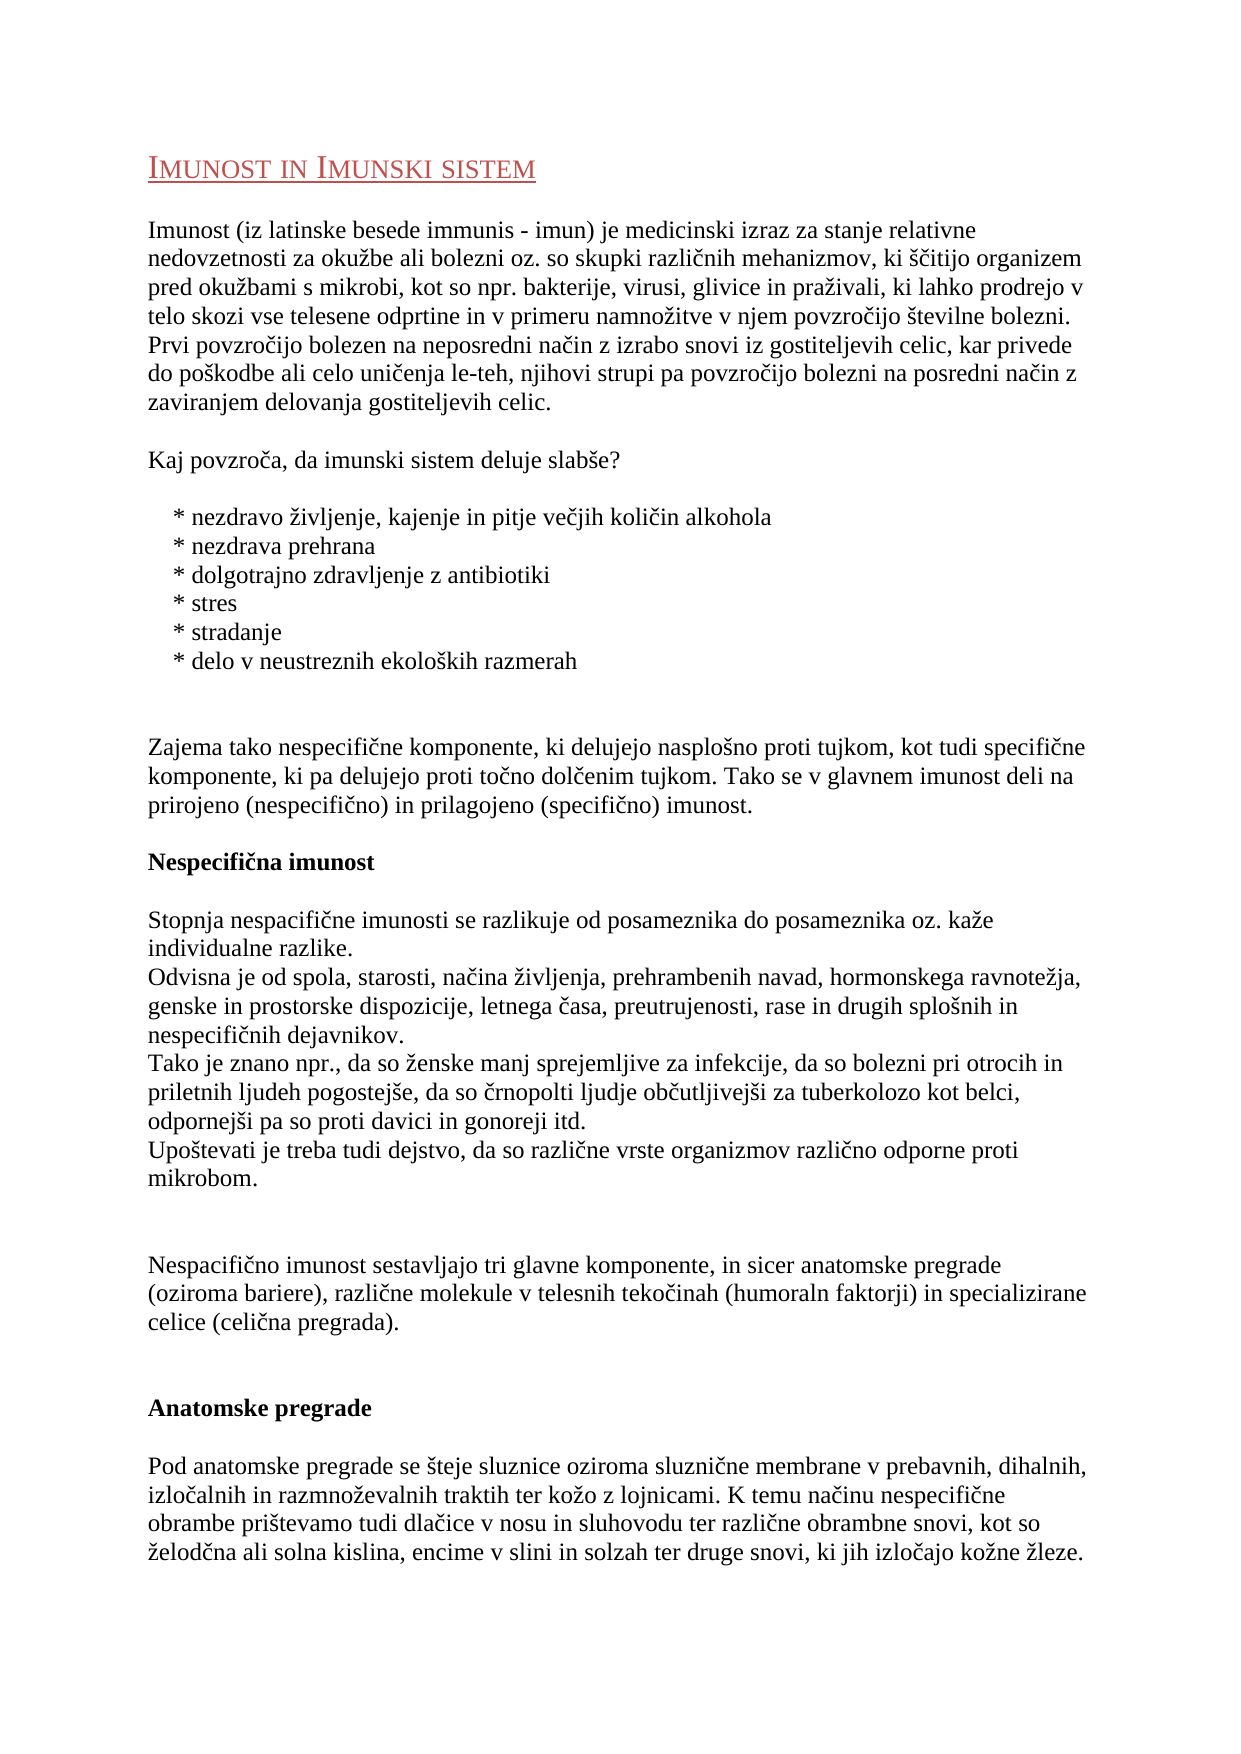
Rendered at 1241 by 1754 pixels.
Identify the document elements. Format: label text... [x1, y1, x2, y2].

text Upoštevati je treba tudi dejstvo, da so različne vrste organizmov različno odporne proti mikrobom. [148, 1135, 1093, 1192]
text Imunost in Imunski sistem [148, 148, 1093, 186]
text Stopnja nespacifične imunosti se razlikuje od posameznika do posameznika oz. kaže individualne razlike. [148, 905, 1093, 962]
text Nespecifična imunost [148, 847, 1093, 876]
text Kaj povzroča, da imunski sistem deluje slabše? [148, 445, 1093, 473]
text Tako je znano npr., da so ženske manj sprejemljive za infekcije, da so bolezni pri otrocih in priletnih ljudeh pogostejše, da so črnopolti ljudje občutljivejši za tuberkolozo kot belci, odpornejši pa so proti davici in gonoreji itd. [148, 1048, 1093, 1135]
text * stradanje [148, 617, 1093, 646]
text Anatomske pregrade [148, 1393, 1093, 1422]
text Zajema tako nespecifične komponente, ki delujejo nasplošno proti tujkom, kot tudi specifične komponente, ki pa delujejo proti točno dolčenim tujkom. Tako se v glavnem imunost deli na prirojeno (nespecifično) in prilagojeno (specifično) imunost. [148, 732, 1093, 818]
text Pod anatomske pregrade se šteje sluznice oziroma sluznične membrane v prebavnih, dihalnih, izločalnih in razmnoževalnih traktih ter kožo z lojnicami. K temu načinu nespecifične obrambe prištevamo tudi dlačice v nosu in sluhovodu ter različne obrambne snovi, kot so želodčna ali solna kislina, encime v slini in solzah ter druge snovi, ki jih izločajo kožne žleze. [148, 1451, 1093, 1566]
text Odvisna je od spola, starosti, načina življenja, prehrambenih navad, hormonskega ravnotežja, genske in prostorske dispozicije, letnega časa, preutrujenosti, rase in drugih splošnih in nespecifičnih dejavnikov. [148, 962, 1093, 1048]
text Nespacifično imunost sestavljajo tri glavne komponente, in sicer anatomske pregrade (oziroma bariere), različne molekule v telesnih tekočinah (humoraln faktorji) in specializirane celice (celična pregrada). [148, 1250, 1093, 1336]
text Imunost (iz latinske besede immunis - imun) je medicinski izraz za stanje relativne nedovzetnosti za okužbe ali bolezni oz. so skupki različnih mehanizmov, ki ščitijo organizem pred okužbami s mikrobi, kot so npr. bakterije, virusi, glivice in praživali, ki lahko prodrejo v telo skozi vse telesene odprtine in v primeru namnožitve v njem povzročijo številne bolezni. Prvi povzročijo bolezen na neposredni način z izrabo snovi iz gostiteljevih celic, kar privede do poškodbe ali celo uničenja le-teh, njihovi strupi pa povzročijo bolezni na posredni način z zaviranjem delovanja gostiteljevih celic. [148, 215, 1093, 416]
text * dolgotrajno zdravljenje z antibiotiki [148, 560, 1093, 588]
text * stres [148, 588, 1093, 617]
text * nezdrava prehrana [148, 531, 1093, 560]
text * delo v neustreznih ekoloških razmerah [148, 646, 1093, 675]
text * nezdravo življenje, kajenje in pitje večjih količin alkohola [148, 502, 1093, 531]
